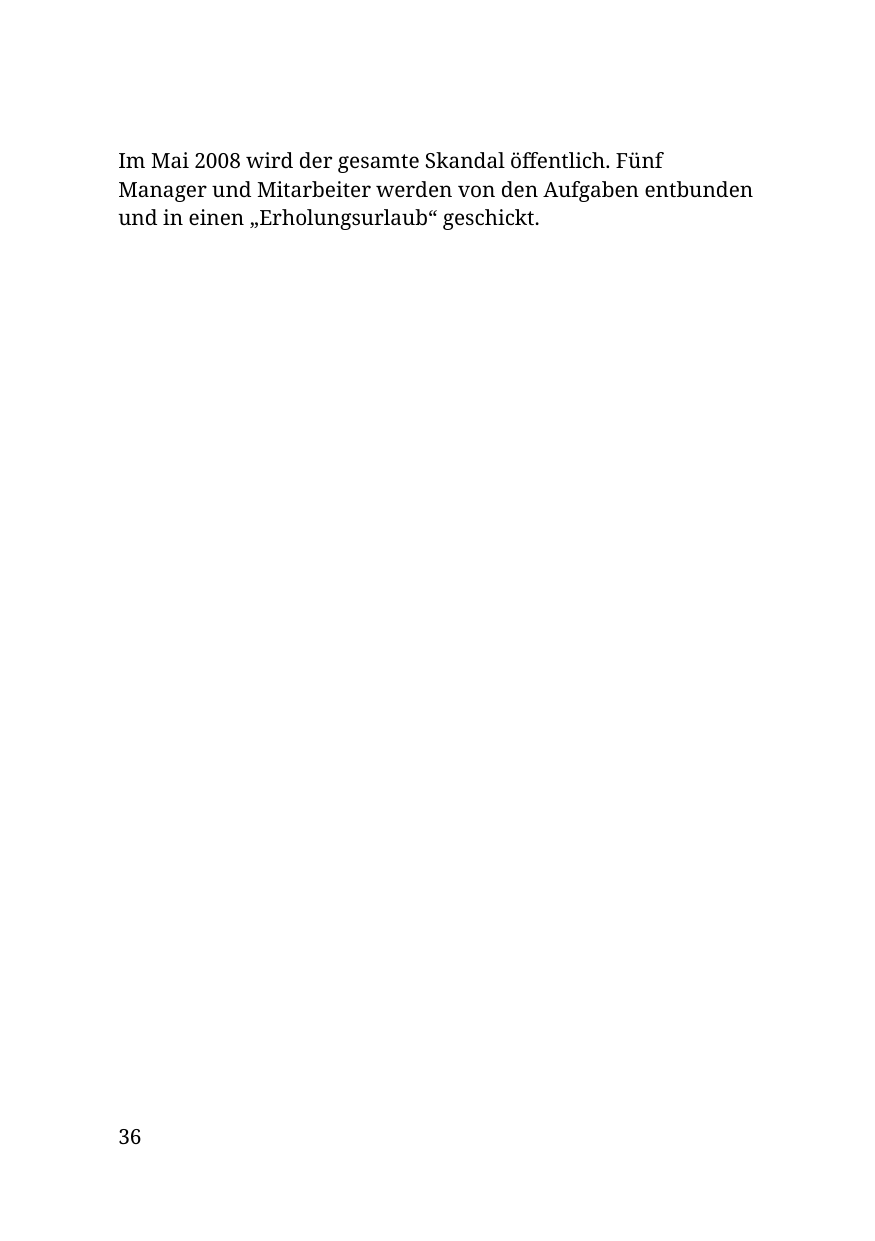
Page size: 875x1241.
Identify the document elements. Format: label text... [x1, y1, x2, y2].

text Im Mai 2008 wird der gesamte Skandal öffentlich. Fünf Manager und Mitarbeiter werden von den Aufgaben entbunden und in einen „Erholungsurlaub“ geschickt. [118, 147, 756, 232]
